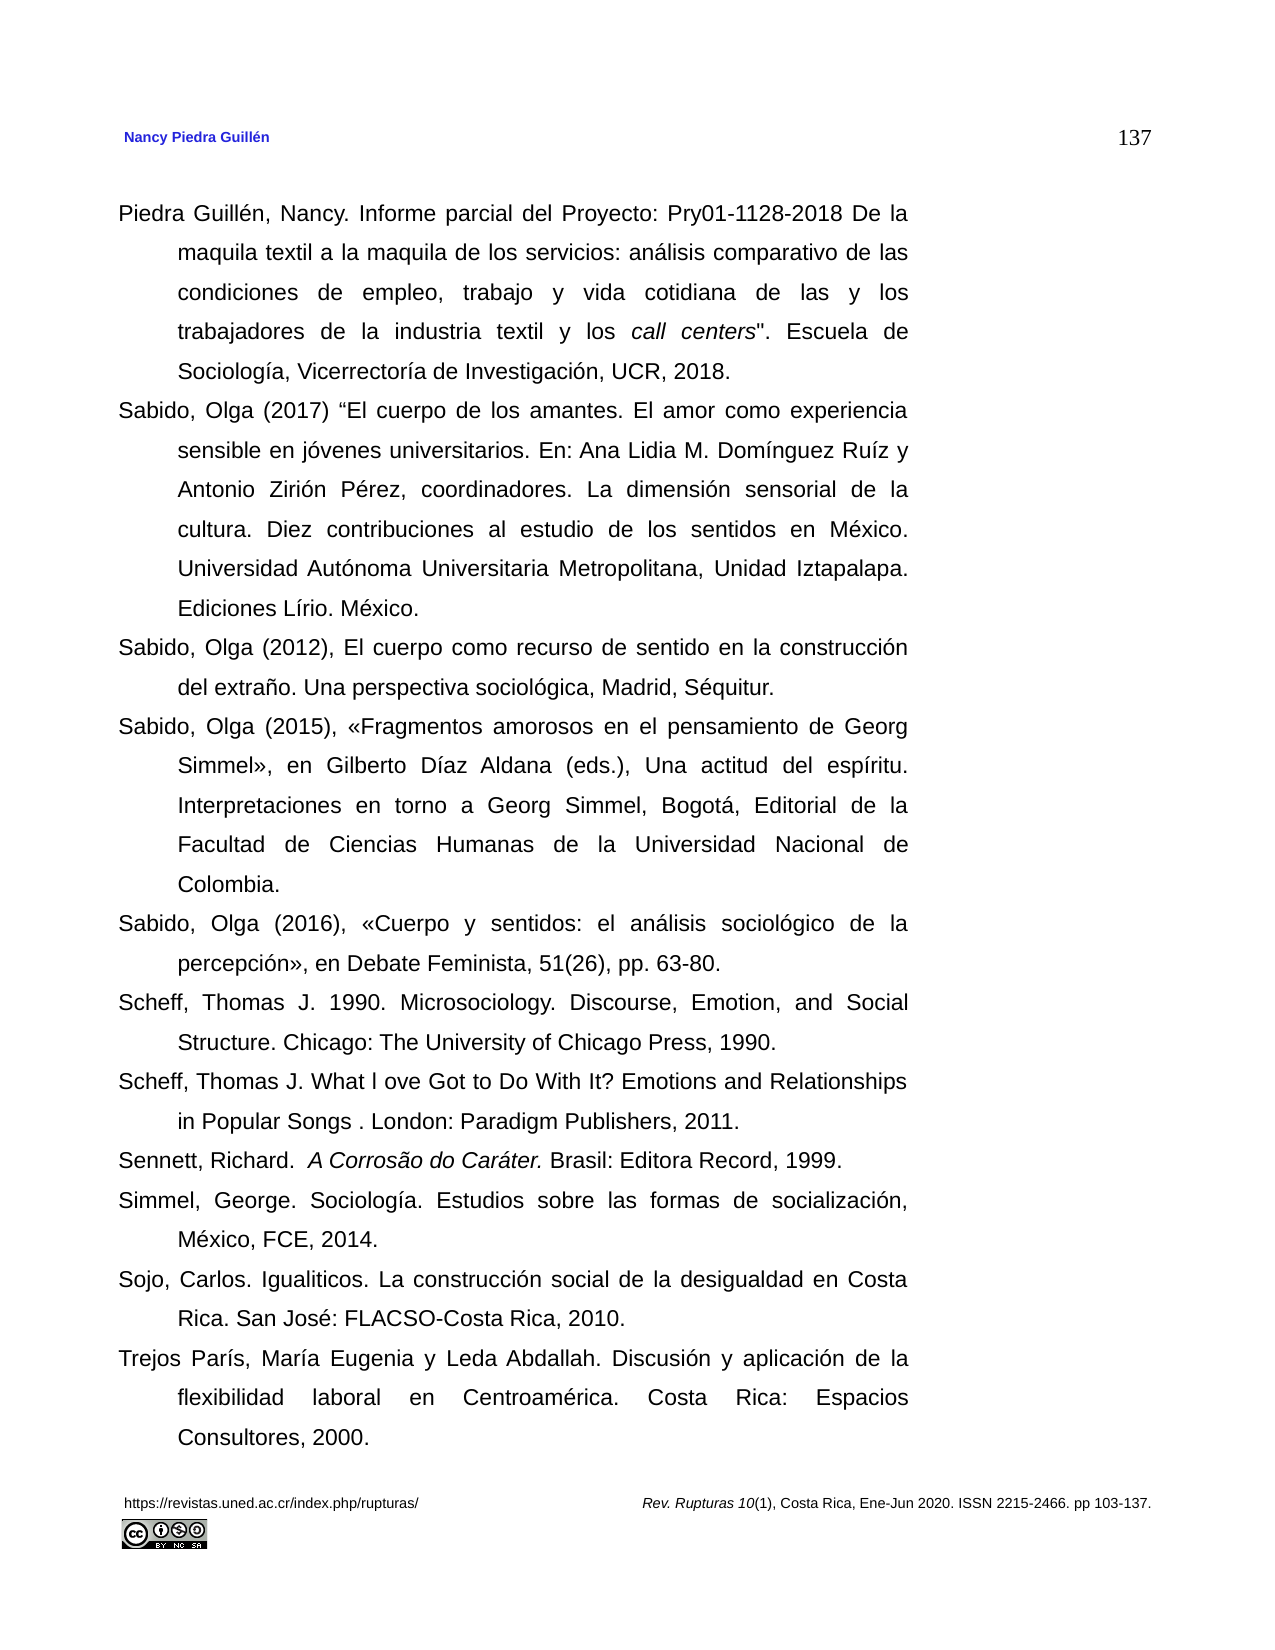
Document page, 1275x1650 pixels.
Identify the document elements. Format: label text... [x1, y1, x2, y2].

text Piedra Guillén, Nancy. Informe parcial del Proyecto: Pry01-1128-2018 De la maquila textil a la maquila de los servicios: análisis comparativo de las condiciones de empleo, trabajo y vida cotidiana de las y los trabajadores de la industria textil y los call centers". Escuela de Sociología, Vicerrectoría de Investigación, UCR, 2018. [118, 200, 909, 384]
picture [121, 1519, 208, 1549]
text Sojo, Carlos. Igualiticos. La construcción social de la desigualdad en Costa Rica. San José: FLACSO-Costa Rica, 2010. [118, 1266, 909, 1332]
text Scheff, Thomas J. 1990. Microsociology. Discourse, Emotion, and Social Structure. Chicago: The University of Chicago Press, 1990. [118, 989, 909, 1055]
text Scheff, Thomas J. What l ove Got to Do With It? Emotions and Relationships in Popular Songs . London: Paradigm Publishers, 2011. [118, 1068, 909, 1134]
text Sabido, Olga (2015), «Fragmentos amorosos en el pensamiento de Georg Simmel», en Gilberto Díaz Aldana (eds.), Una actitud del espíritu. Interpretaciones en torno a Georg Simmel, Bogotá, Editorial de la Facultad de Ciencias Humanas de la Universidad Nacional de Colombia. [118, 713, 909, 897]
text Sennett, Richard. A Corrosão do Caráter. Brasil: Editora Record, 1999. [118, 1147, 909, 1174]
text Trejos París, María Eugenia y Leda Abdallah. Discusión y aplicación de la flexibilidad laboral en Centroamérica. Costa Rica: Espacios Consultores, 2000. [118, 1345, 909, 1450]
text Sabido, Olga (2016), «Cuerpo y sentidos: el análisis sociológico de la percepción», en Debate Feminista, 51(26), pp. 63-80. [118, 910, 909, 976]
text Sabido, Olga (2012), El cuerpo como recurso de sentido en la construcción del extraño. Una perspectiva sociológica, Madrid, Séquitur. [118, 634, 909, 700]
text Sabido, Olga (2017) “El cuerpo de los amantes. El amor como experiencia sensible en jóvenes universitarios. En: Ana Lidia M. Domínguez Ruíz y Antonio Zirión Pérez, coordinadores. La dimensión sensorial de la cultura. Diez contribuciones al estudio de los sentidos en México. Universidad Autónoma Universitaria Metropolitana, Unidad Iztapalapa. Ediciones Lírio. México. [118, 397, 909, 621]
text Simmel, George. Sociología. Estudios sobre las formas de socialización, México, FCE, 2014. [118, 1187, 909, 1253]
